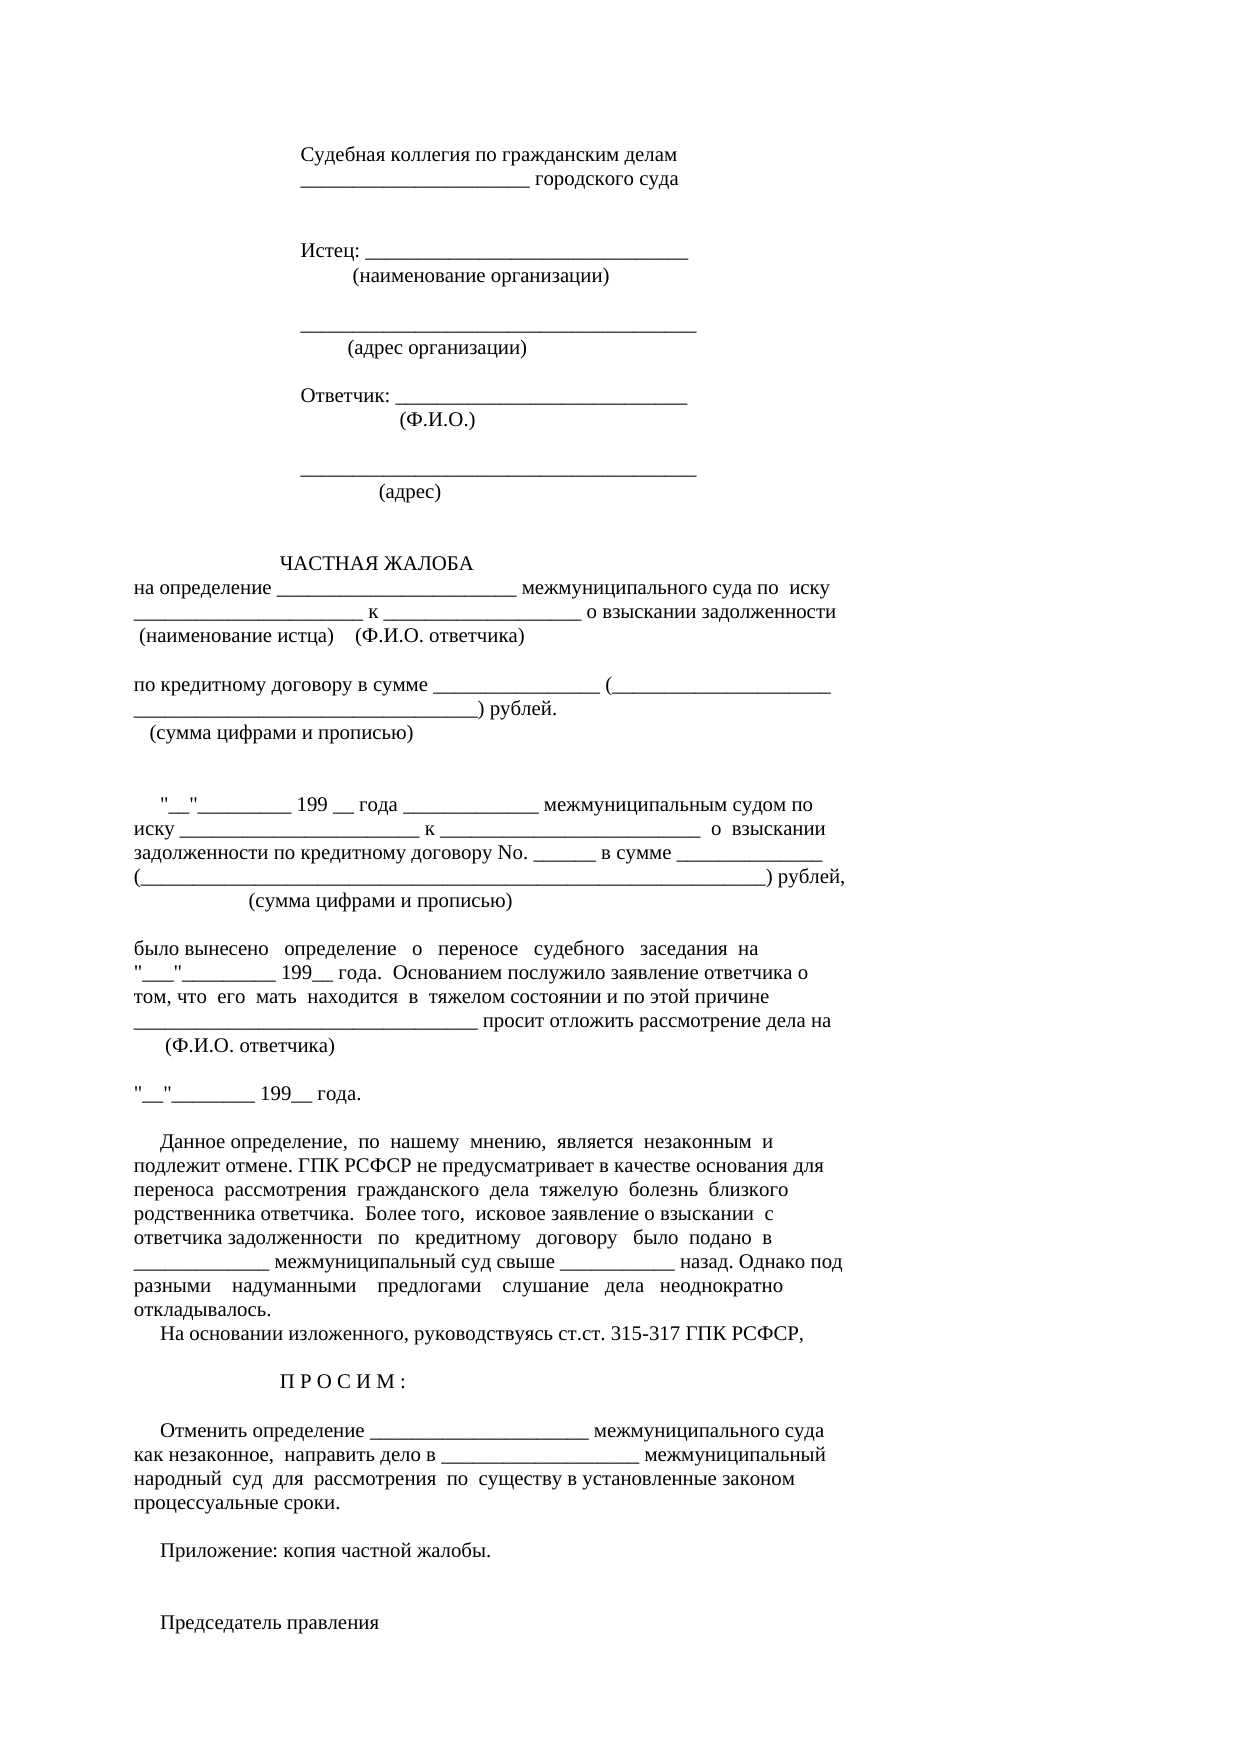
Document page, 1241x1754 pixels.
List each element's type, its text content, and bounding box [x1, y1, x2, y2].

text "__"_________ 199 __ года _____________ межмуниципальным судом по [118, 792, 1122, 816]
text разными надуманными предлогами слушание дела неоднократно [118, 1273, 1122, 1297]
text Отменить определение _____________________ межмуниципального суда [118, 1417, 1122, 1442]
text Приложение: копия частной жалобы. [118, 1538, 1122, 1562]
text ______________________ к ___________________ о взыскании задолженности [118, 599, 1122, 623]
text (наименование организации) [118, 262, 1122, 287]
text (Ф.И.О. ответчика) [118, 1032, 1122, 1057]
text "___"_________ 199__ года. Основанием послужило заявление ответчика о [118, 960, 1122, 984]
text (сумма цифрами и прописью) [118, 720, 1122, 744]
text _________________________________ просит отложить рассмотрение дела на [118, 1008, 1122, 1032]
text (адрес) [118, 479, 1122, 503]
text как незаконное, направить дело в ___________________ межмуниципальный [118, 1442, 1122, 1466]
text (Ф.И.О.) [118, 407, 1122, 431]
text ответчика задолженности по кредитному договору было подано в [118, 1225, 1122, 1249]
text народный суд для рассмотрения по существу в установленные законом [118, 1466, 1122, 1490]
text ______________________________________ [118, 455, 1122, 479]
text (сумма цифрами и прописью) [118, 888, 1122, 912]
text Судебная коллегия по гражданским делам [118, 142, 1122, 166]
text Ответчик: ____________________________ [118, 383, 1122, 407]
text _________________________________) рублей. [118, 696, 1122, 720]
text иску _______________________ к _________________________ о взыскании [118, 816, 1122, 840]
text "__"________ 199__ года. [118, 1081, 1122, 1105]
text ______________________________________ [118, 311, 1122, 335]
text на определение _______________________ межмуниципального суда по иску [118, 575, 1122, 599]
text ЧАСТНАЯ ЖАЛОБА [118, 551, 1122, 575]
text П Р О С И М : [118, 1369, 1122, 1393]
text родственника ответчика. Более того, исковое заявление о взыскании с [118, 1201, 1122, 1225]
text было вынесено определение о переносе судебного заседания на [118, 936, 1122, 960]
text откладывалось. [118, 1297, 1122, 1321]
text На основании изложенного, руководствуясь ст.ст. 315-317 ГПК РСФСР, [118, 1321, 1122, 1345]
text задолженности по кредитному договору No. ______ в сумме ______________ [118, 840, 1122, 864]
text Председатель правления [118, 1610, 1122, 1634]
text (адрес организации) [118, 335, 1122, 359]
text Данное определение, по нашему мнению, является незаконным и [118, 1129, 1122, 1153]
text ______________________ городского суда [118, 166, 1122, 190]
text _____________ межмуниципальный суд свыше ___________ назад. Однако под [118, 1249, 1122, 1273]
text подлежит отмене. ГПК РСФСР не предусматривает в качестве основания для [118, 1153, 1122, 1177]
text переноса рассмотрения гражданского дела тяжелую болезнь близкого [118, 1177, 1122, 1201]
text том, что его мать находится в тяжелом состоянии и по этой причине [118, 984, 1122, 1008]
text процессуальные сроки. [118, 1490, 1122, 1514]
text (____________________________________________________________) рублей, [118, 864, 1122, 888]
text (наименование истца) (Ф.И.О. ответчика) [118, 623, 1122, 647]
text Истец: _______________________________ [118, 238, 1122, 262]
text по кредитному договору в сумме ________________ (_____________________ [118, 672, 1122, 696]
